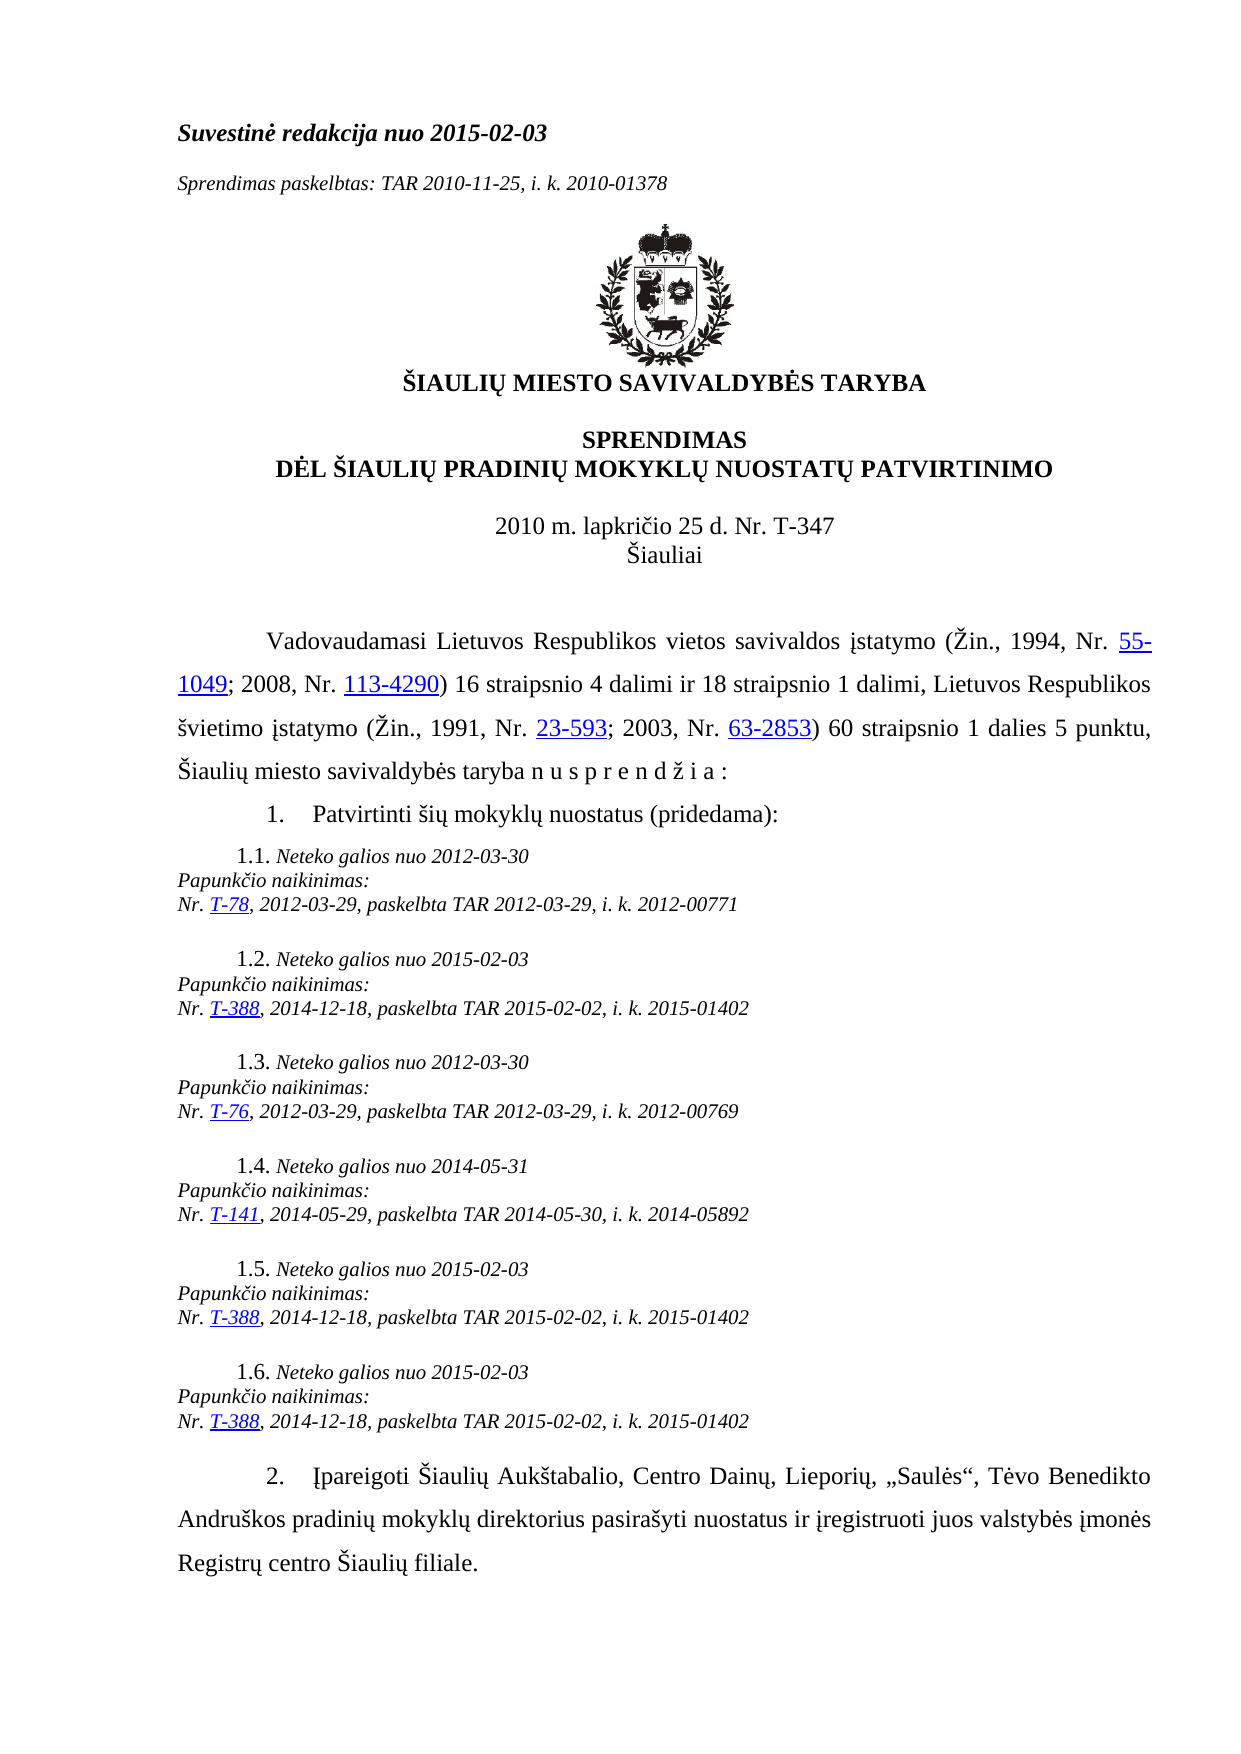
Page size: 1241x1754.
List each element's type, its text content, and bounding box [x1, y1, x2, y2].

text ŠIAULIŲ MIESTO SAVIVALDYBĖS TARYBA [177, 368, 1152, 396]
text 2. Įpareigoti Šiaulių Aukštabalio, Centro Dainų, Lieporių, „Saulės“, Tėvo Benedikto Andruškos pradinių mokyklų direktorius pasirašyti nuostatus ir įregistruoti juos valstybės įmonės Registrų centro Šiaulių filiale. [177, 1461, 1152, 1576]
text 1. Patvirtinti šių mokyklų nuostatus (pridedama): [177, 799, 1152, 828]
text Nr. T-141, 2014-05-29, paskelbta TAR 2014-05-30, i. k. 2014-05892 [177, 1202, 1152, 1226]
text Vadovaudamasi Lietuvos Respublikos vietos savivaldos įstatymo (Žin., 1994, Nr. 55-1049; 2008, Nr. 113-4290) 16 straipsnio 4 dalimi ir 18 straipsnio 1 dalimi, Lietuvos Respublikos švietimo įstatymo (Žin., 1991, Nr. 23-593; 2003, Nr. 63-2853) 60 straipsnio 1 dalies 5 punktu, Šiaulių miesto savivaldybės taryba nusprendžia: [177, 626, 1152, 784]
text Nr. T-388, 2014-12-18, paskelbta TAR 2015-02-02, i. k. 2015-01402 [177, 1305, 1152, 1329]
text 1.4. Neteko galios nuo 2014-05-31 [177, 1152, 1152, 1178]
text 1.3. Neteko galios nuo 2012-03-30 [177, 1048, 1152, 1075]
text Nr. T-76, 2012-03-29, paskelbta TAR 2012-03-29, i. k. 2012-00769 [177, 1099, 1152, 1123]
text Suvestinė redakcija nuo 2015-02-03 [177, 118, 1152, 147]
text Papunkčio naikinimas: [177, 1075, 1152, 1099]
text Papunkčio naikinimas: [177, 1384, 1152, 1408]
text 1.5. Neteko galios nuo 2015-02-03 [177, 1255, 1152, 1281]
text Nr. T-388, 2014-12-18, paskelbta TAR 2015-02-02, i. k. 2015-01402 [177, 996, 1152, 1020]
text 1.1. Neteko galios nuo 2012-03-30 [177, 842, 1152, 868]
text Papunkčio naikinimas: [177, 972, 1152, 996]
text SPRENDIMAS [177, 425, 1152, 454]
text Šiauliai [177, 540, 1152, 569]
text 2010 m. lapkričio 25 d. Nr. T-347 [177, 511, 1152, 540]
text Papunkčio naikinimas: [177, 1178, 1152, 1202]
text Sprendimas paskelbtas: TAR 2010-11-25, i. k. 2010-01378 [177, 171, 1152, 195]
text DĖL ŠIAULIŲ PRADINIŲ MOKYKLŲ NUOSTATŲ PATVIRTINIMO [177, 454, 1152, 483]
text Nr. T-78, 2012-03-29, paskelbta TAR 2012-03-29, i. k. 2012-00771 [177, 892, 1152, 916]
text Nr. T-388, 2014-12-18, paskelbta TAR 2015-02-02, i. k. 2015-01402 [177, 1408, 1152, 1433]
text 1.2. Neteko galios nuo 2015-02-03 [177, 945, 1152, 972]
text Papunkčio naikinimas: [177, 868, 1152, 892]
text Papunkčio naikinimas: [177, 1281, 1152, 1305]
text 1.6. Neteko galios nuo 2015-02-03 [177, 1358, 1152, 1384]
